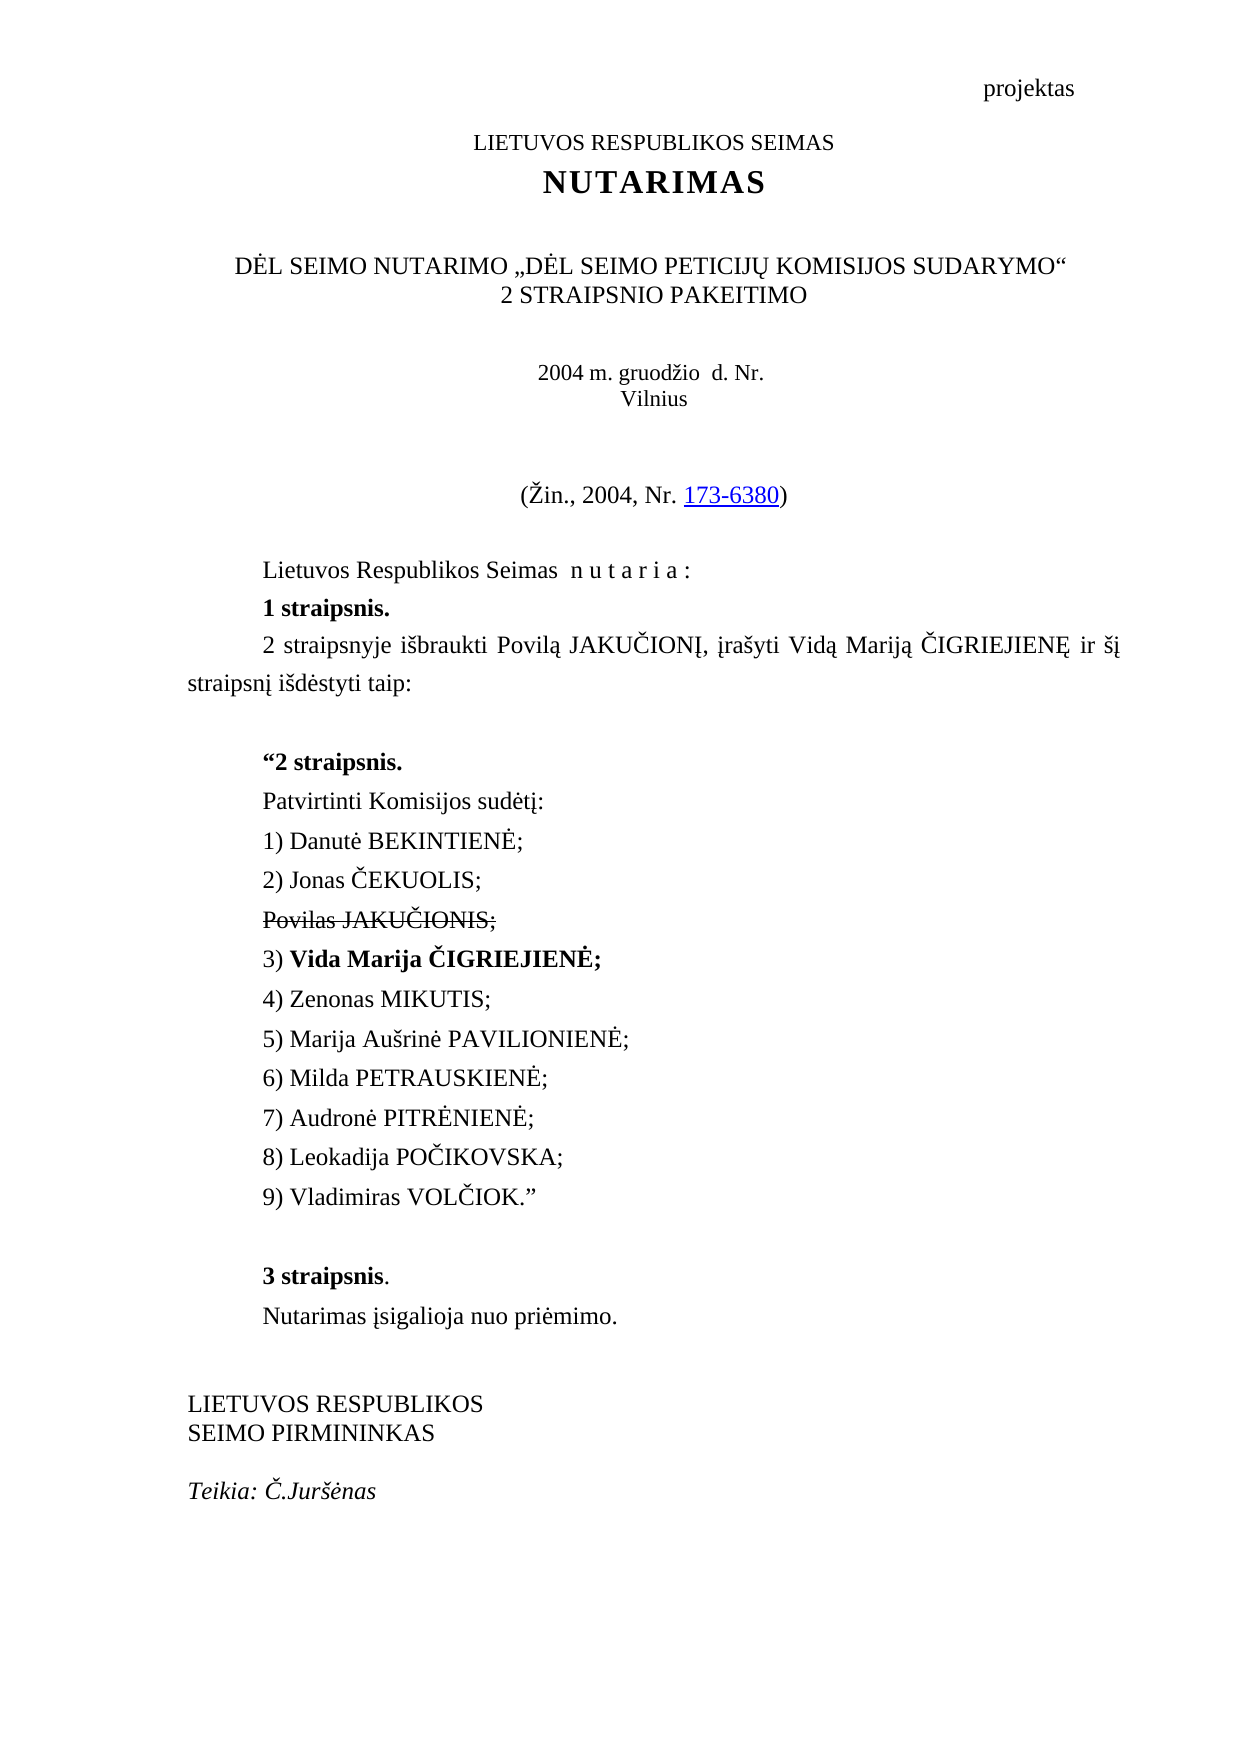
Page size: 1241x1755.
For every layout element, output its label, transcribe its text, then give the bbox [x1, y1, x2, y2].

text 2004 m. gruodžio d. Nr. Vilnius [187, 359, 1120, 411]
text 3) Vida Marija ČIGRIEJIENĖ; [187, 936, 1120, 976]
text LIETUVOS RESPUBLIKOS [187, 1389, 1120, 1418]
text 7) Audronė PITRĖNIENĖ; [187, 1094, 1120, 1134]
text 1 straipsnis. [187, 586, 1120, 624]
text Lietuvos Respublikos Seimas n u t a r i a : [187, 549, 1120, 586]
text Nutarimas įsigalioja nuo priėmimo. [187, 1292, 1120, 1332]
text NUTARIMAS [187, 162, 1120, 201]
text 1) Danutė BEKINTIENĖ; [187, 817, 1120, 857]
text (Žin., 2004, Nr. 173-6380) [187, 474, 1120, 511]
text 8) Leokadija POČIKOVSKA; [187, 1134, 1120, 1174]
text 9) Vladimiras VOLČIOK.” [187, 1174, 1120, 1213]
text 5) Marija Aušrinė PAVILIONIENĖ; [187, 1015, 1120, 1055]
text “2 straipsnis. [187, 738, 1120, 778]
text Patvirtinti Komisijos sudėtį: [187, 778, 1120, 817]
text 2 straipsnyje išbraukti Povilą JAKUČIONĮ, įrašyti Vidą Mariją ČIGRIEJIENĘ ir šį straipsnį išdėstyti taip: [187, 624, 1120, 699]
text projektas [862, 73, 1120, 102]
text DĖL SEIMO NUTARIMO „DĖL SEIMO PETICIJŲ KOMISIJOS SUDARYMO“ 2 STRAIPSNIO PAKEITIMO [187, 251, 1120, 308]
text 2) Jonas ČEKUOLIS; [187, 857, 1120, 897]
text SEIMO PIRMININKAS [187, 1418, 1120, 1447]
text 3 straipsnis. [187, 1253, 1120, 1292]
text LIETUVOS RESPUBLIKOS SEIMAS [187, 129, 1120, 155]
text 4) Zenonas MIKUTIS; [187, 976, 1120, 1015]
text 6) Milda PETRAUSKIENĖ; [187, 1055, 1120, 1094]
text Povilas JAKUČIONIS; [187, 897, 1120, 936]
text Teikia: Č.Juršėnas [187, 1476, 1120, 1504]
